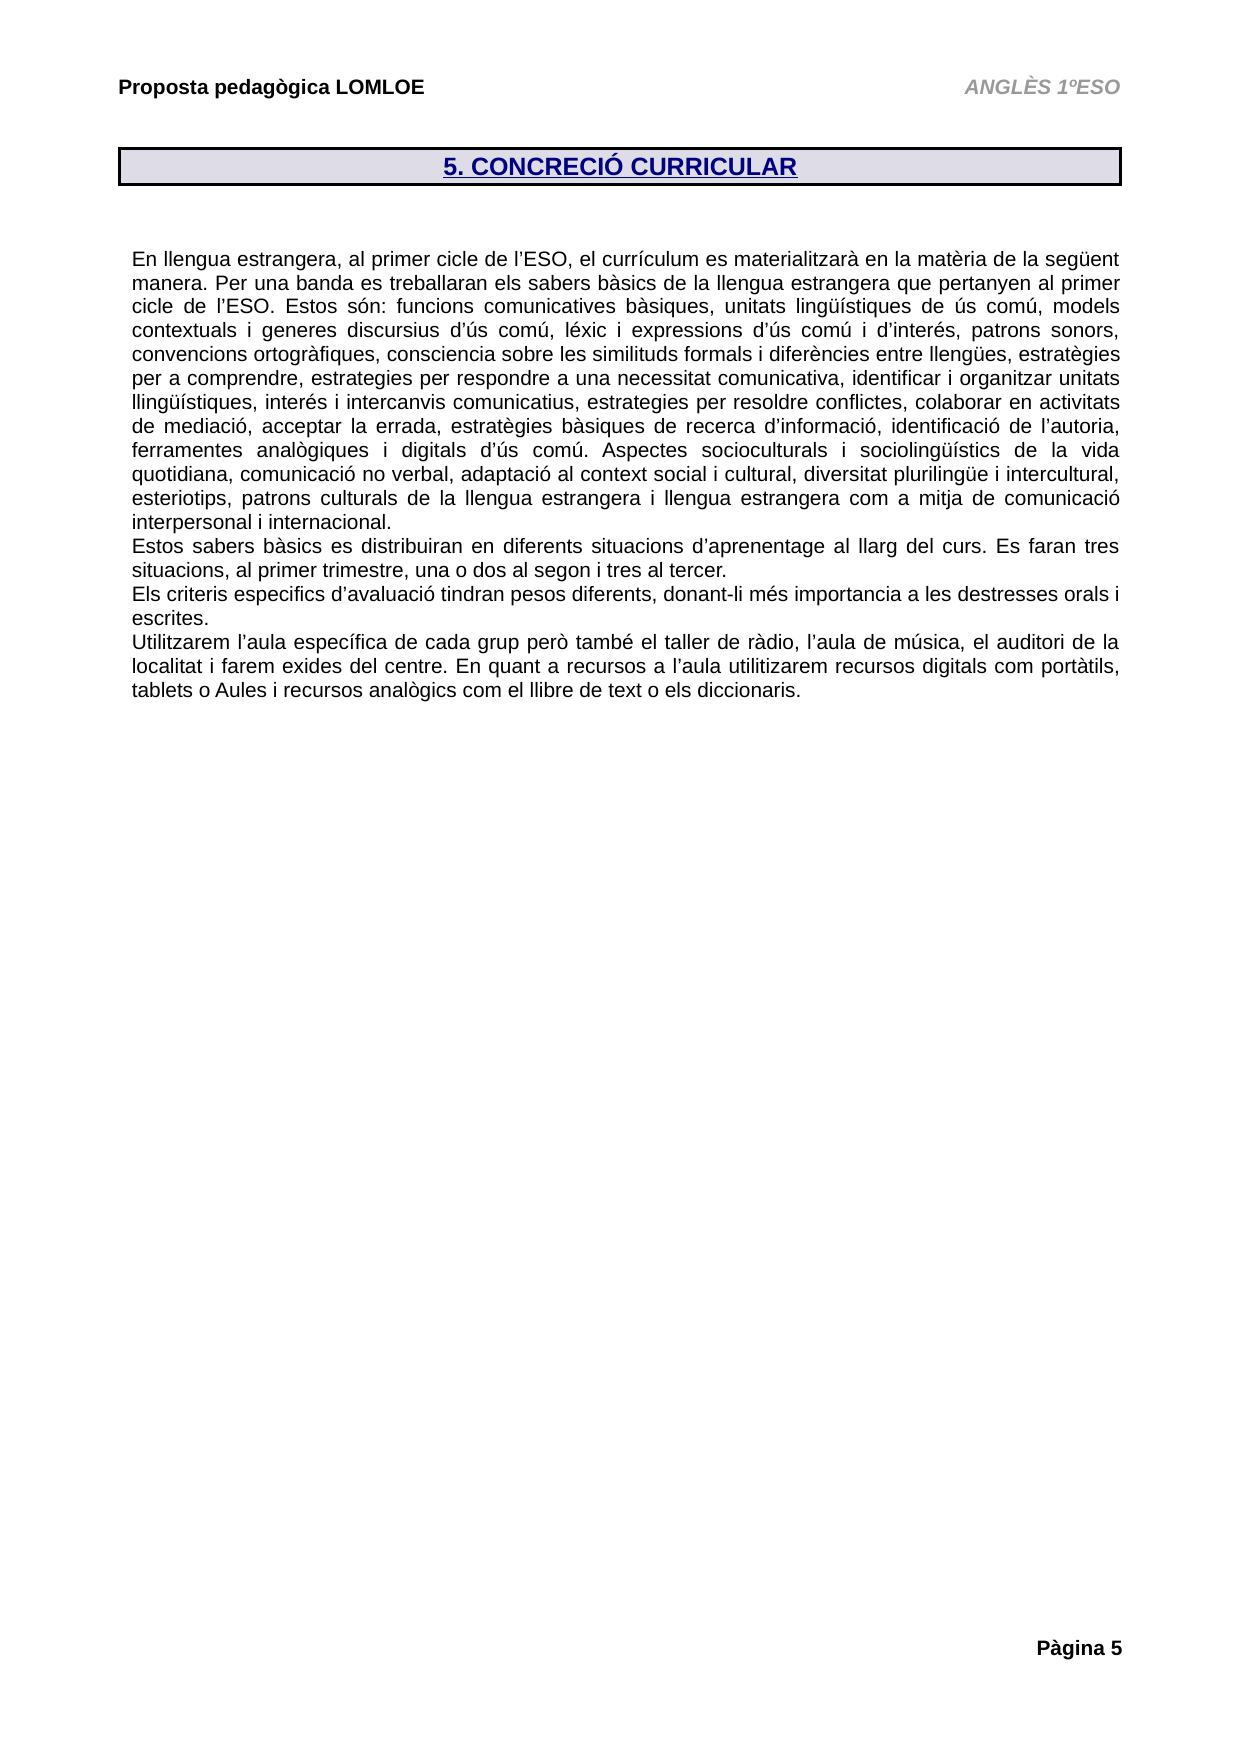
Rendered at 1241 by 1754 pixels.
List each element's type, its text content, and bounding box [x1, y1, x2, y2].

text 5. CONCRECIÓ CURRICULAR [121, 150, 1119, 183]
text Els criteris especifics d’avaluació tindran pesos diferents, donant-li més importancia a les destresses orals i escrites. [132, 582, 1121, 630]
text En llengua estrangera, al primer cicle de l’ESO, el currículum es materialitzarà en la matèria de la següent manera. Per una banda es treballaran els sabers bàsics de la llengua estrangera que pertanyen al primer cicle de l’ESO. Estos són: funcions comunicatives bàsiques, unitats lingüístiques de ús comú, models contextuals i generes discursius d’ús comú, léxic i expressions d’ús comú i d’interés, patrons sonors, convencions ortogràfiques, consciencia sobre les similituds formals i diferències entre llengües, estratègies per a comprendre, estrategies per respondre a una necessitat comunicativa, identificar i organitzar unitats llingüístiques, interés i intercanvis comunicatius, estrategies per resoldre conflictes, colaborar en activitats de mediació, acceptar la errada, estratègies bàsiques de recerca d’informació, identificació de l’autoria, ferramentes analògiques i digitals d’ús comú. Aspectes socioculturals i sociolingüístics de la vida quotidiana, comunicació no verbal, adaptació al context social i cultural, diversitat plurilingüe i intercultural, esteriotips, patrons culturals de la llengua estrangera i llengua estrangera com a mitja de comunicació interpersonal i internacional. [132, 246, 1121, 534]
text Utilitzarem l’aula específica de cada grup però també el taller de ràdio, l’aula de música, el auditori de la localitat i farem exides del centre. En quant a recursos a l’aula utilitizarem recursos digitals com portàtils, tablets o Aules i recursos analògics com el llibre de text o els diccionaris. [132, 630, 1121, 702]
text Estos sabers bàsics es distribuiran en diferents situacions d’aprenentage al llarg del curs. Es faran tres situacions, al primer trimestre, una o dos al segon i tres al tercer. [132, 534, 1121, 582]
